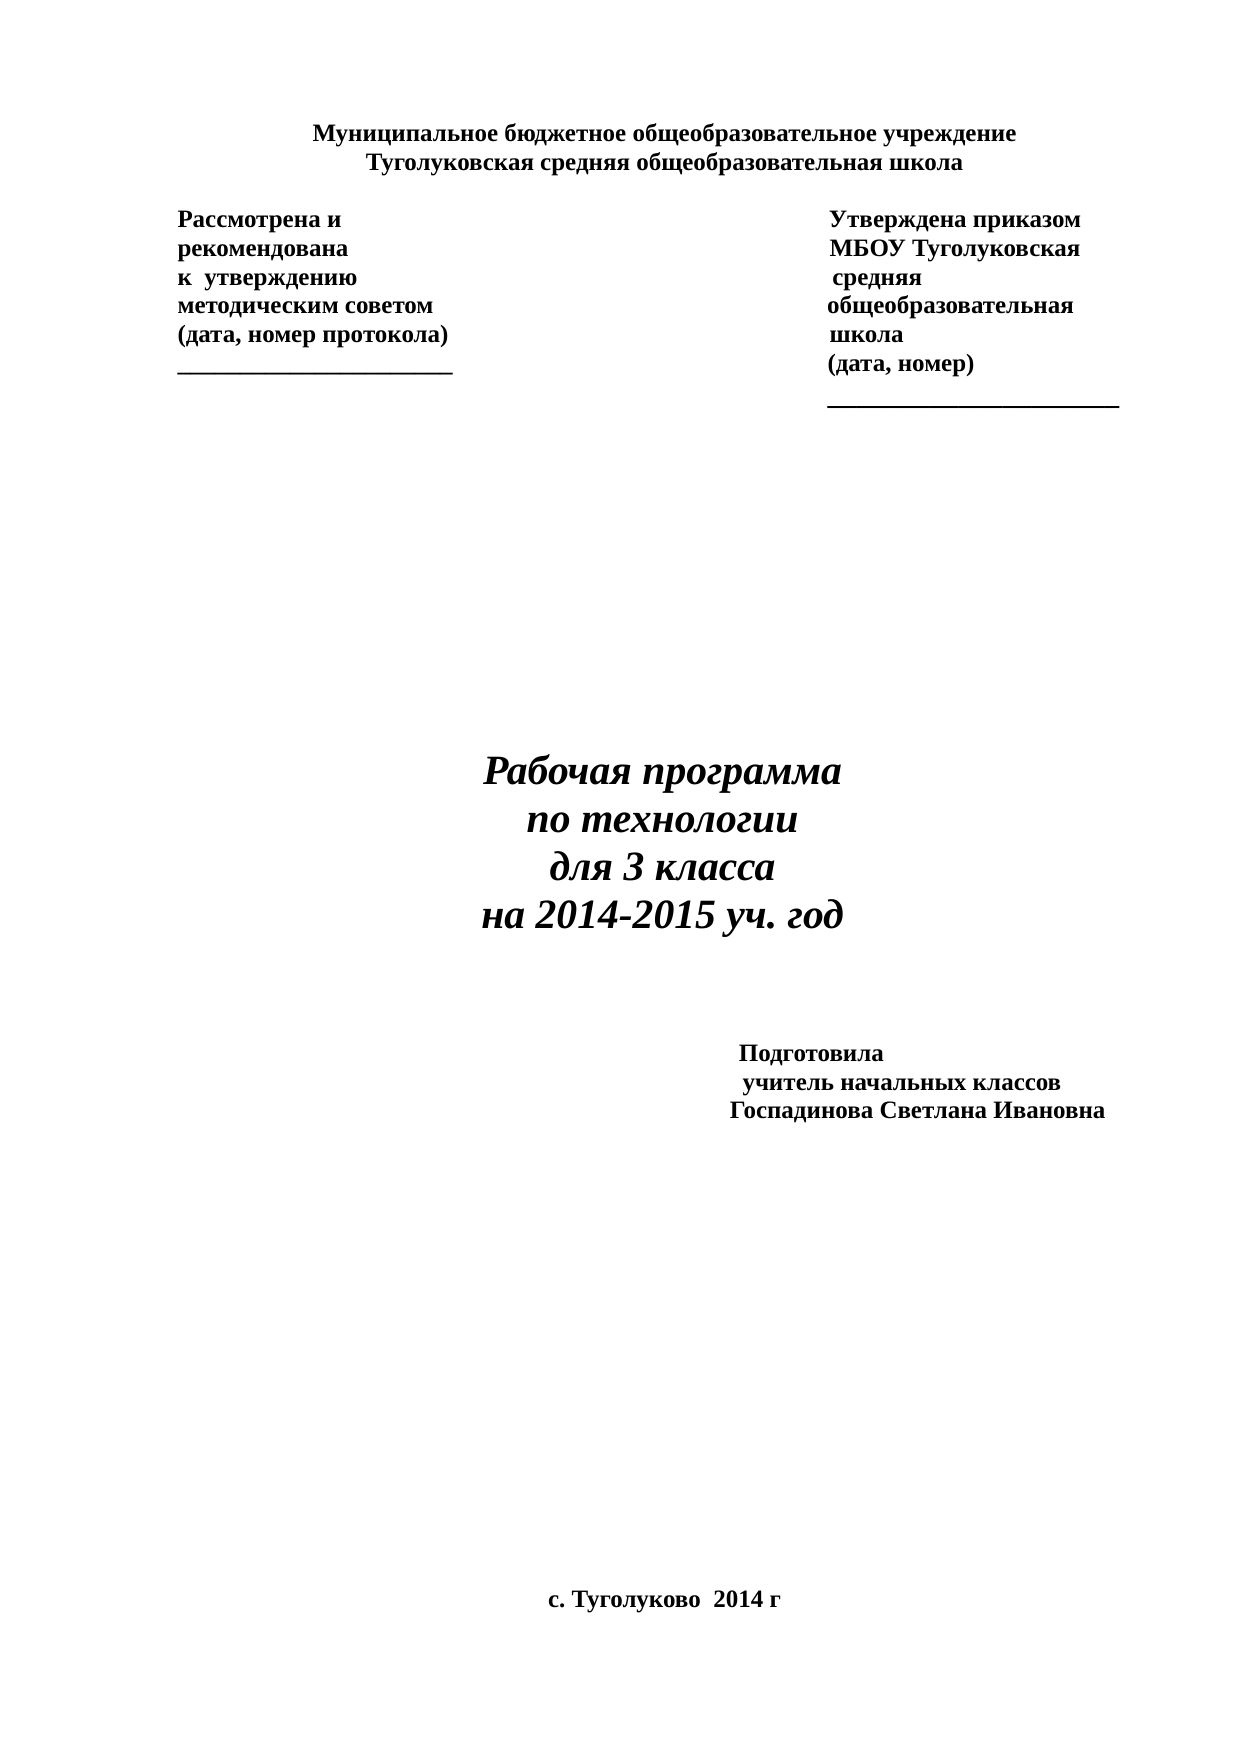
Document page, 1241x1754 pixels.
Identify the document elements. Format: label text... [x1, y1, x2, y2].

text Рассмотрена и Утверждена приказом [177, 204, 1151, 233]
text Госпадинова Светлана Ивановна [177, 1096, 1151, 1124]
text (дата, номер протокола) школа [177, 319, 1151, 348]
text рекомендована МБОУ Туголуковская [177, 233, 1151, 262]
text для 3 класса [177, 842, 1151, 889]
text ______________________ (дата, номер) [177, 348, 1151, 377]
text учитель начальных классов [177, 1067, 1151, 1096]
text ____________________ [177, 377, 1151, 410]
text с. Туголуково 2014 г [177, 1584, 1151, 1613]
text Рабочая программа [177, 746, 1151, 794]
text на 2014-2015 уч. год [177, 889, 1151, 937]
text к утверждению средняя [177, 262, 1151, 291]
text методическим советом общеобразовательная [177, 291, 1151, 319]
text по технологии [177, 794, 1151, 842]
text Туголуковская средняя общеобразовательная школа [177, 147, 1151, 176]
text Муниципальное бюджетное общеобразовательное учреждение [177, 118, 1151, 147]
text Подготовила [177, 1038, 1151, 1067]
